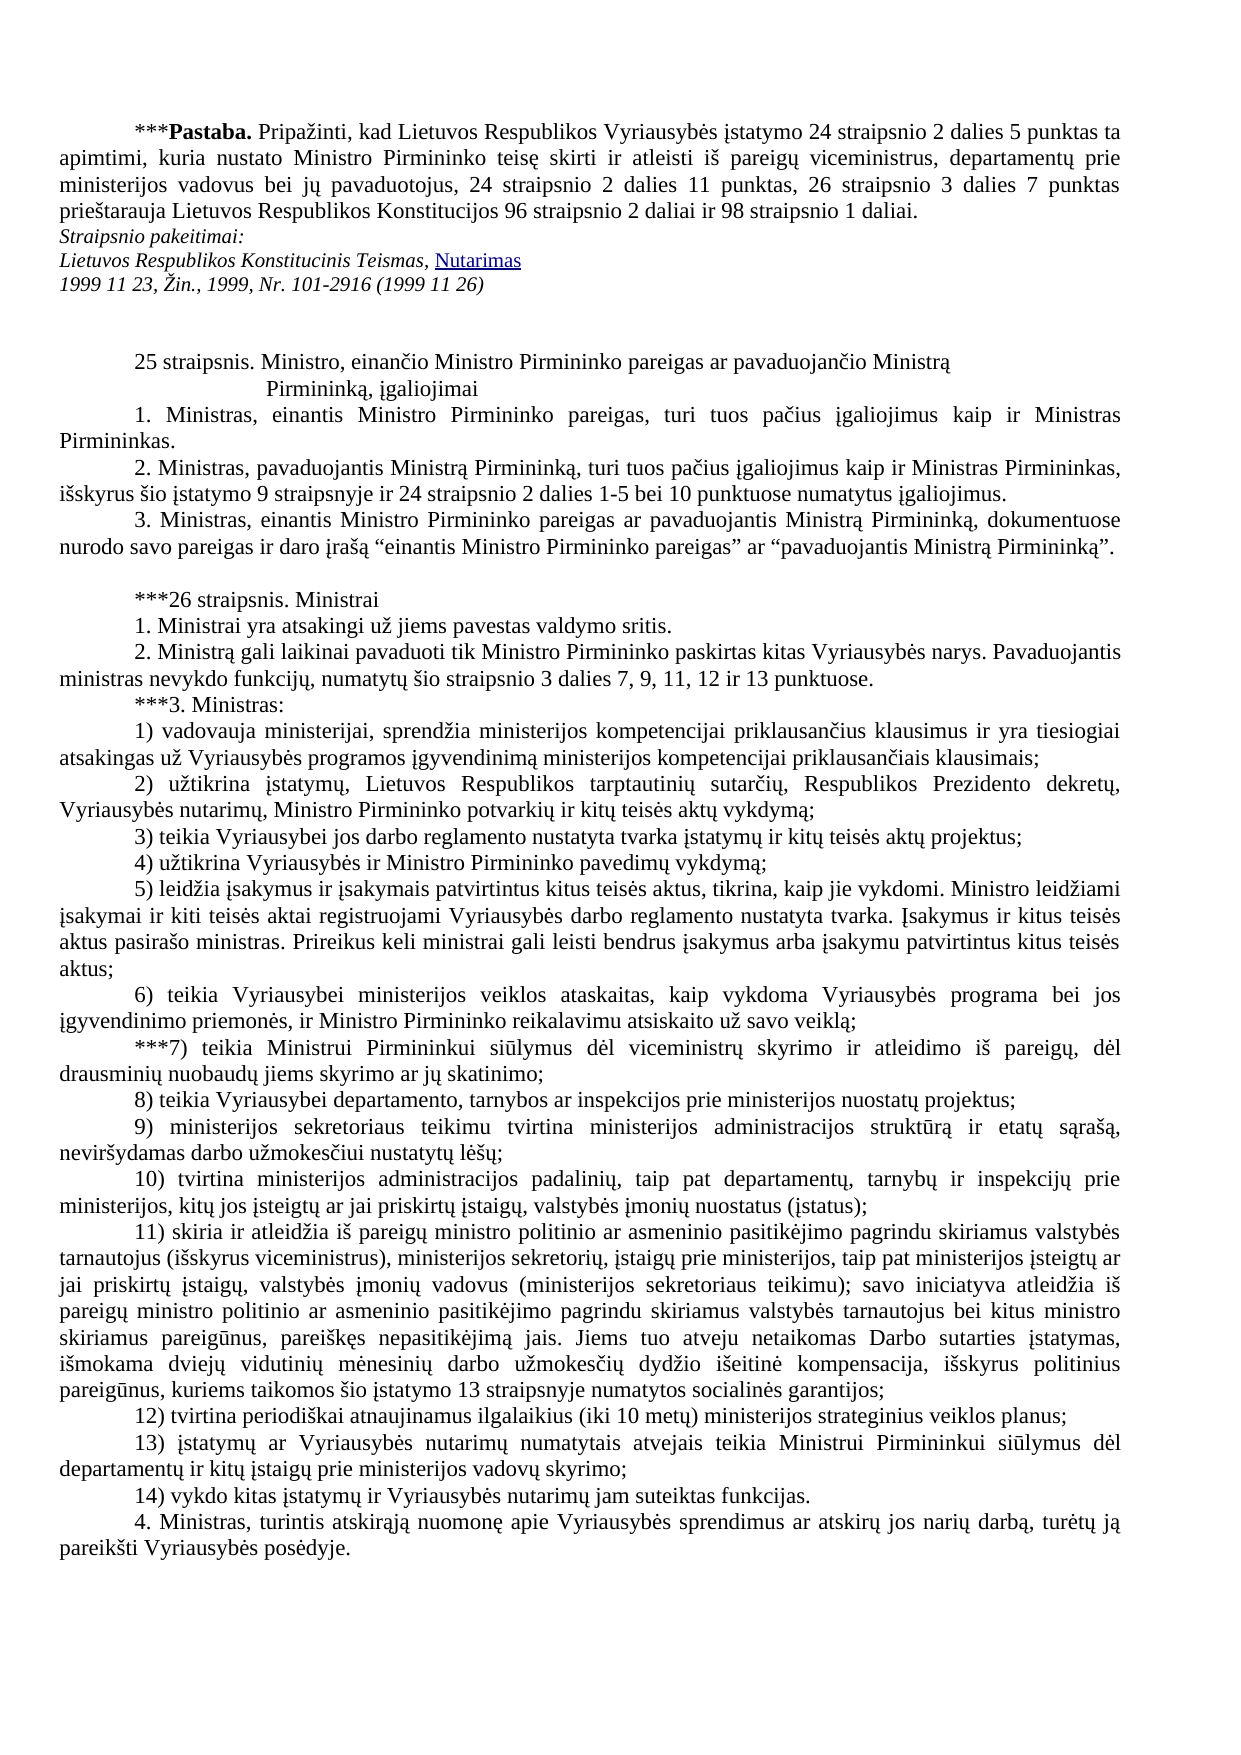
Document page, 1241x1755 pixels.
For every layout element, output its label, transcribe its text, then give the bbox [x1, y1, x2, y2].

text 4. Ministras, turintis atskirąją nuomonę apie Vyriausybės sprendimus ar atskirų jos narių darbą, turėtų ją pareikšti Vyriausybės posėdyje. [59, 1508, 1122, 1561]
text Pirmininką, įgaliojimai [266, 375, 1122, 401]
text ***26 straipsnis. Ministrai [59, 586, 1122, 612]
text 4) užtikrina Vyriausybės ir Ministro Pirmininko pavedimų vykdymą; [59, 849, 1122, 876]
text 3) teikia Vyriausybei jos darbo reglamento nustatyta tvarka įstatymų ir kitų teisės aktų projektus; [59, 823, 1122, 849]
text 1. Ministras, einantis Ministro Pirmininko pareigas, turi tuos pačius įgaliojimus kaip ir Ministras Pirmininkas. [59, 401, 1122, 454]
text 5) leidžia įsakymus ir įsakymais patvirtintus kitus teisės aktus, tikrina, kaip jie vykdomi. Ministro leidžiami įsakymai ir kiti teisės aktai registruojami Vyriausybės darbo reglamento nustatyta tvarka. Įsakymus ir kitus teisės aktus pasirašo ministras. Prireikus keli ministrai gali leisti bendrus įsakymus arba įsakymu patvirtintus kitus teisės aktus; [59, 876, 1122, 981]
text ***7) teikia Ministrui Pirmininkui siūlymus dėl viceministrų skyrimo ir atleidimo iš pareigų, dėl drausminių nuobaudų jiems skyrimo ar jų skatinimo; [59, 1034, 1122, 1086]
text 12) tvirtina periodiškai atnaujinamus ilgalaikius (iki 10 metų) ministerijos strateginius veiklos planus; [59, 1403, 1122, 1429]
text Lietuvos Respublikos Konstitucinis Teismas, Nutarimas [59, 248, 1122, 272]
text 6) teikia Vyriausybei ministerijos veiklos ataskaitas, kaip vykdoma Vyriausybės programa bei jos įgyvendinimo priemonės, ir Ministro Pirmininko reikalavimu atsiskaito už savo veiklą; [59, 981, 1122, 1034]
text 2. Ministras, pavaduojantis Ministrą Pirmininką, turi tuos pačius įgaliojimus kaip ir Ministras Pirmininkas, išskyrus šio įstatymo 9 straipsnyje ir 24 straipsnio 2 dalies 1-5 bei 10 punktuose numatytus įgaliojimus. [59, 454, 1122, 507]
text 3. Ministras, einantis Ministro Pirmininko pareigas ar pavaduojantis Ministrą Pirmininką, dokumentuose nurodo savo pareigas ir daro įrašą “einantis Ministro Pirmininko pareigas” ar “pavaduojantis Ministrą Pirmininką”. [59, 507, 1122, 559]
text 8) teikia Vyriausybei departamento, tarnybos ar inspekcijos prie ministerijos nuostatų projektus; [59, 1086, 1122, 1113]
text 2) užtikrina įstatymų, Lietuvos Respublikos tarptautinių sutarčių, Respublikos Prezidento dekretų, Vyriausybės nutarimų, Ministro Pirmininko potvarkių ir kitų teisės aktų vykdymą; [59, 770, 1122, 823]
text ***3. Ministras: [59, 691, 1122, 717]
text 14) vykdo kitas įstatymų ir Vyriausybės nutarimų jam suteiktas funkcijas. [59, 1482, 1122, 1508]
text 13) įstatymų ar Vyriausybės nutarimų numatytais atvejais teikia Ministrui Pirmininkui siūlymus dėl departamentų ir kitų įstaigų prie ministerijos vadovų skyrimo; [59, 1429, 1122, 1482]
text 2. Ministrą gali laikinai pavaduoti tik Ministro Pirmininko paskirtas kitas Vyriausybės narys. Pavaduojantis ministras nevykdo funkcijų, numatytų šio straipsnio 3 dalies 7, 9, 11, 12 ir 13 punktuose. [59, 638, 1122, 691]
text 10) tvirtina ministerijos administracijos padalinių, taip pat departamentų, tarnybų ir inspekcijų prie ministerijos, kitų jos įsteigtų ar jai priskirtų įstaigų, valstybės įmonių nuostatus (įstatus); [59, 1165, 1122, 1218]
text 1. Ministrai yra atsakingi už jiems pavestas valdymo sritis. [59, 612, 1122, 638]
text ***Pastaba. Pripažinti, kad Lietuvos Respublikos Vyriausybės įstatymo 24 straipsnio 2 dalies 5 punktas ta apimtimi, kuria nustato Ministro Pirmininko teisę skirti ir atleisti iš pareigų viceministrus, departamentų prie ministerijos vadovus bei jų pavaduotojus, 24 straipsnio 2 dalies 11 punktas, 26 straipsnio 3 dalies 7 punktas prieštarauja Lietuvos Respublikos Konstitucijos 96 straipsnio 2 daliai ir 98 straipsnio 1 daliai. [59, 118, 1122, 223]
text Straipsnio pakeitimai: [59, 223, 1122, 248]
text 1999 11 23, Žin., 1999, Nr. 101-2916 (1999 11 26) [59, 272, 1122, 296]
text 9) ministerijos sekretoriaus teikimu tvirtina ministerijos administracijos struktūrą ir etatų sąrašą, neviršydamas darbo užmokesčiui nustatytų lėšų; [59, 1113, 1122, 1165]
text 25 straipsnis. Ministro, einančio Ministro Pirmininko pareigas ar pavaduojančio Ministrą [134, 348, 1122, 375]
text 1) vadovauja ministerijai, sprendžia ministerijos kompetencijai priklausančius klausimus ir yra tiesiogiai atsakingas už Vyriausybės programos įgyvendinimą ministerijos kompetencijai priklausančiais klausimais; [59, 717, 1122, 770]
text 11) skiria ir atleidžia iš pareigų ministro politinio ar asmeninio pasitikėjimo pagrindu skiriamus valstybės tarnautojus (išskyrus viceministrus), ministerijos sekretorių, įstaigų prie ministerijos, taip pat ministerijos įsteigtų ar jai priskirtų įstaigų, valstybės įmonių vadovus (ministerijos sekretoriaus teikimu); savo iniciatyva atleidžia iš pareigų ministro politinio ar asmeninio pasitikėjimo pagrindu skiriamus valstybės tarnautojus bei kitus ministro skiriamus pareigūnus, pareiškęs nepasitikėjimą jais. Jiems tuo atveju netaikomas Darbo sutarties įstatymas, išmokama dviejų vidutinių mėnesinių darbo užmokesčių dydžio išeitinė kompensacija, išskyrus politinius pareigūnus, kuriems taikomos šio įstatymo 13 straipsnyje numatytos socialinės garantijos; [59, 1218, 1122, 1403]
